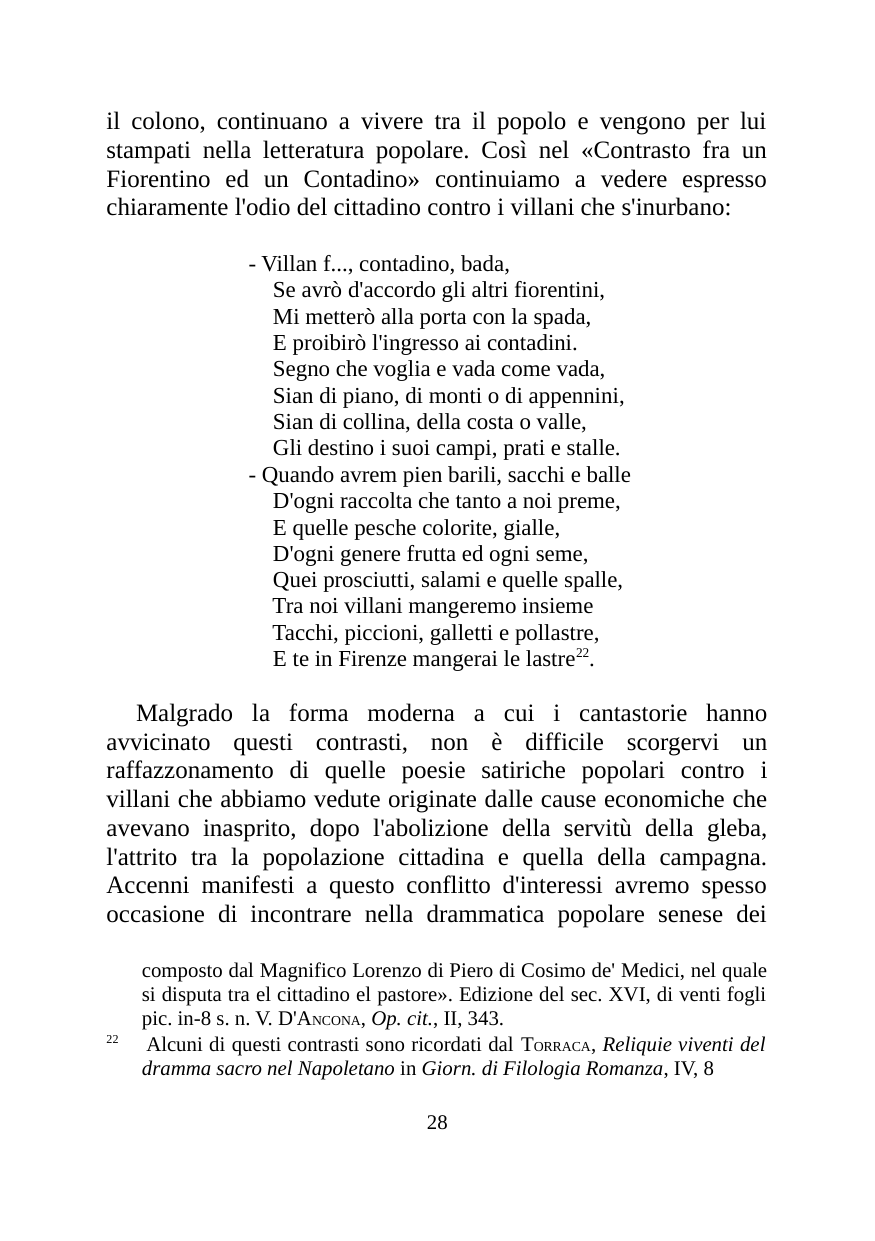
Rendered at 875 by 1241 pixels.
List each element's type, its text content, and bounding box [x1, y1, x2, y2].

text Sian di collina, della costa o valle, [237, 408, 768, 434]
text E te in Firenze mangerai le lastre. [237, 645, 768, 672]
text Tacchi, piccioni, galletti e pollastre, [237, 619, 768, 645]
text D'ogni raccolta che tanto a noi preme, [237, 487, 768, 513]
text Segno che voglia e vada come vada, [237, 355, 768, 382]
text E proibirò l'ingresso ai contadini. [237, 329, 768, 355]
text composto dal Magnifico Lorenzo di Piero di Cosimo de' Medici, nel quale si disputa tra el cittadino el pastore». Edizione del sec. XVI, di venti fogli pic. in-8 s. n. V. D'Ancona, Op. cit., II, 343. [106, 958, 768, 1030]
text Malgrado la forma moderna a cui i cantastorie hanno avvicinato questi contrasti, non è difficile scorgervi un raffazzonamento di quelle poesie satiriche popolari contro i villani che abbiamo vedute originate dalle cause economiche che avevano inasprito, dopo l'abolizione della servitù della gleba, l'attrito tra la popolazione cittadina e quella della campagna. Accenni manifesti a questo conflitto d'interessi avremo spesso occasione di incontrare nella drammatica popolare senese dei Rozzi e nelle novelle «cittadine»; ma per ora ci basta di aver brevemente accennato alle cause che possono aver generato questo antagonismo, nel quale noi persistiamo a vedere l'origine principale della satira contro il villano nella letteratura popolare. Si è da alcuni tentato di dimostrare che si potrebbe trovare una causa di questa copiosa satira contro i villani, nella loro condizione florida che avrebbe spesso trasmodato in un orgoglio insolente e in un lusso non proporzionato al loro stato. In quanto al lusso nel vestire da parte dei villani nel medio-evo, non è raro di trovare, specialmente in Francia, degli accenni a questa tendenza, e in Germania troviamo persino delle leggi suntuarie contro di essi; ma probabilmente ciò si deve all'esteso significato che la parola «villano» aveva nel medio-evo, e d'altra parte abbiamo troppe testimonianze della triste condizione delle classi rurali in quell'epoca, per poter credere avveratosi uno stato tanto anormale di cose. Alle affermazioni di coloro che decantano il medio evo come l'epoca più felice per i lavoratori del suolo, noi potremmo opporre un numero grandissimo di documenti di quell'epoca, se non temessimo di uscire dal campo prefissoci in questo studio. Abbiamo più addietro accennato alla condizione degli abitanti della campagna sotto la repubblica fiorentina, perchè ivi più specialmente si potevano rilevare, per lo sviluppo straordinario che erasi dato alle industrie della lana e della seta, le cause particolari che possono aver originato un conflitto d'interessi fra la popolazione della campagna e quella della città; e abbiamo detto anche come questa condizione poco florida abbia sempre più peggiorato sotto il governo Mediceo, il quale ebbe cura di conservare premurosamente tutte le misure prese dal governo popolare della repubblica per impedire l'inurbarsi dei contadini. Ma non solamente la condizione della classe rurale fiorentina era ben poco florida, ma anche quella dei contadini di tutte le altre parti d'Italia. Le frequenti guerre che le città intraprendevano per aumentare il proprio territorio o per combattere il minaccioso crescere di una potente vicina, avevano per risultato di guastare e di impedire la coltivazione dei campi, ed i poveri contadini, spingendo dolenti il bestiame verso la città per sottrarsi all'onda devastatrice degli invasori, cadevano spesso nelle mani dei nemici che li mandavano a morte; e quando la città, stremata dall'assedio, non aveva più vettovaglie per nutrirsi, scacciava i contadini, rifugiatisi entro le mura al principiare delle ostilità, come bocche inutili, ed essi, uscendo dalla città, andavano soggetti alle rappresaglie degli assedianti. Di una ben triste eloquenza sono poi i lamenti dei villani che incontriamo assai spesso nella poesia popolare del secolo decimoquinto e del decimosesto, che sono detti «cose ridiculose et bellissime»; persino nelle poesie satiriche contro i villani, molte volte lo scherno muore sulle labbra degli anonimi ed oscuri rimatori, che si sentono trascinati a compiangere la miseria dei poveri contadini, trattati peggio delle bestie dalla gente d'armi. Così nell'Alphabeto delli Villani del secolo decimosesto, i contadini lamentano con triste rassegnazione la loro infelice condizione: [106, 698, 768, 928]
text Quei prosciutti, salami e quelle spalle, [237, 566, 768, 593]
text il colono, continuano a vivere tra il popolo e vengono per lui stampati nella letteratura popolare. Così nel «Contrasto fra un Fiorentino ed un Contadino» continuiamo a vedere espresso chiaramente l'odio del cittadino contro i villani che s'inurbano: [106, 106, 768, 221]
text Tra noi villani mangeremo insieme [237, 593, 768, 619]
text Alcuni di questi contrasti sono ricordati dal Torraca, Reliquie viventi del dramma sacro nel Napoletano in Giorn. di Filologia Romanza, IV, 8 [106, 1030, 768, 1080]
text E quelle pesche colorite, gialle, [237, 513, 768, 540]
text Mi metterò alla porta con la spada, [237, 303, 768, 329]
text Se avrò d'accordo gli altri fiorentini, [237, 276, 768, 303]
text Sian di piano, di monti o di appennini, [237, 382, 768, 408]
text - Quando avrem pien barili, sacchi e balle [219, 461, 768, 487]
text D'ogni genere frutta ed ogni seme, [237, 540, 768, 566]
text Gli destino i suoi campi, prati e stalle. [237, 434, 768, 461]
text - Villan f..., contadino, bada, [219, 250, 768, 276]
